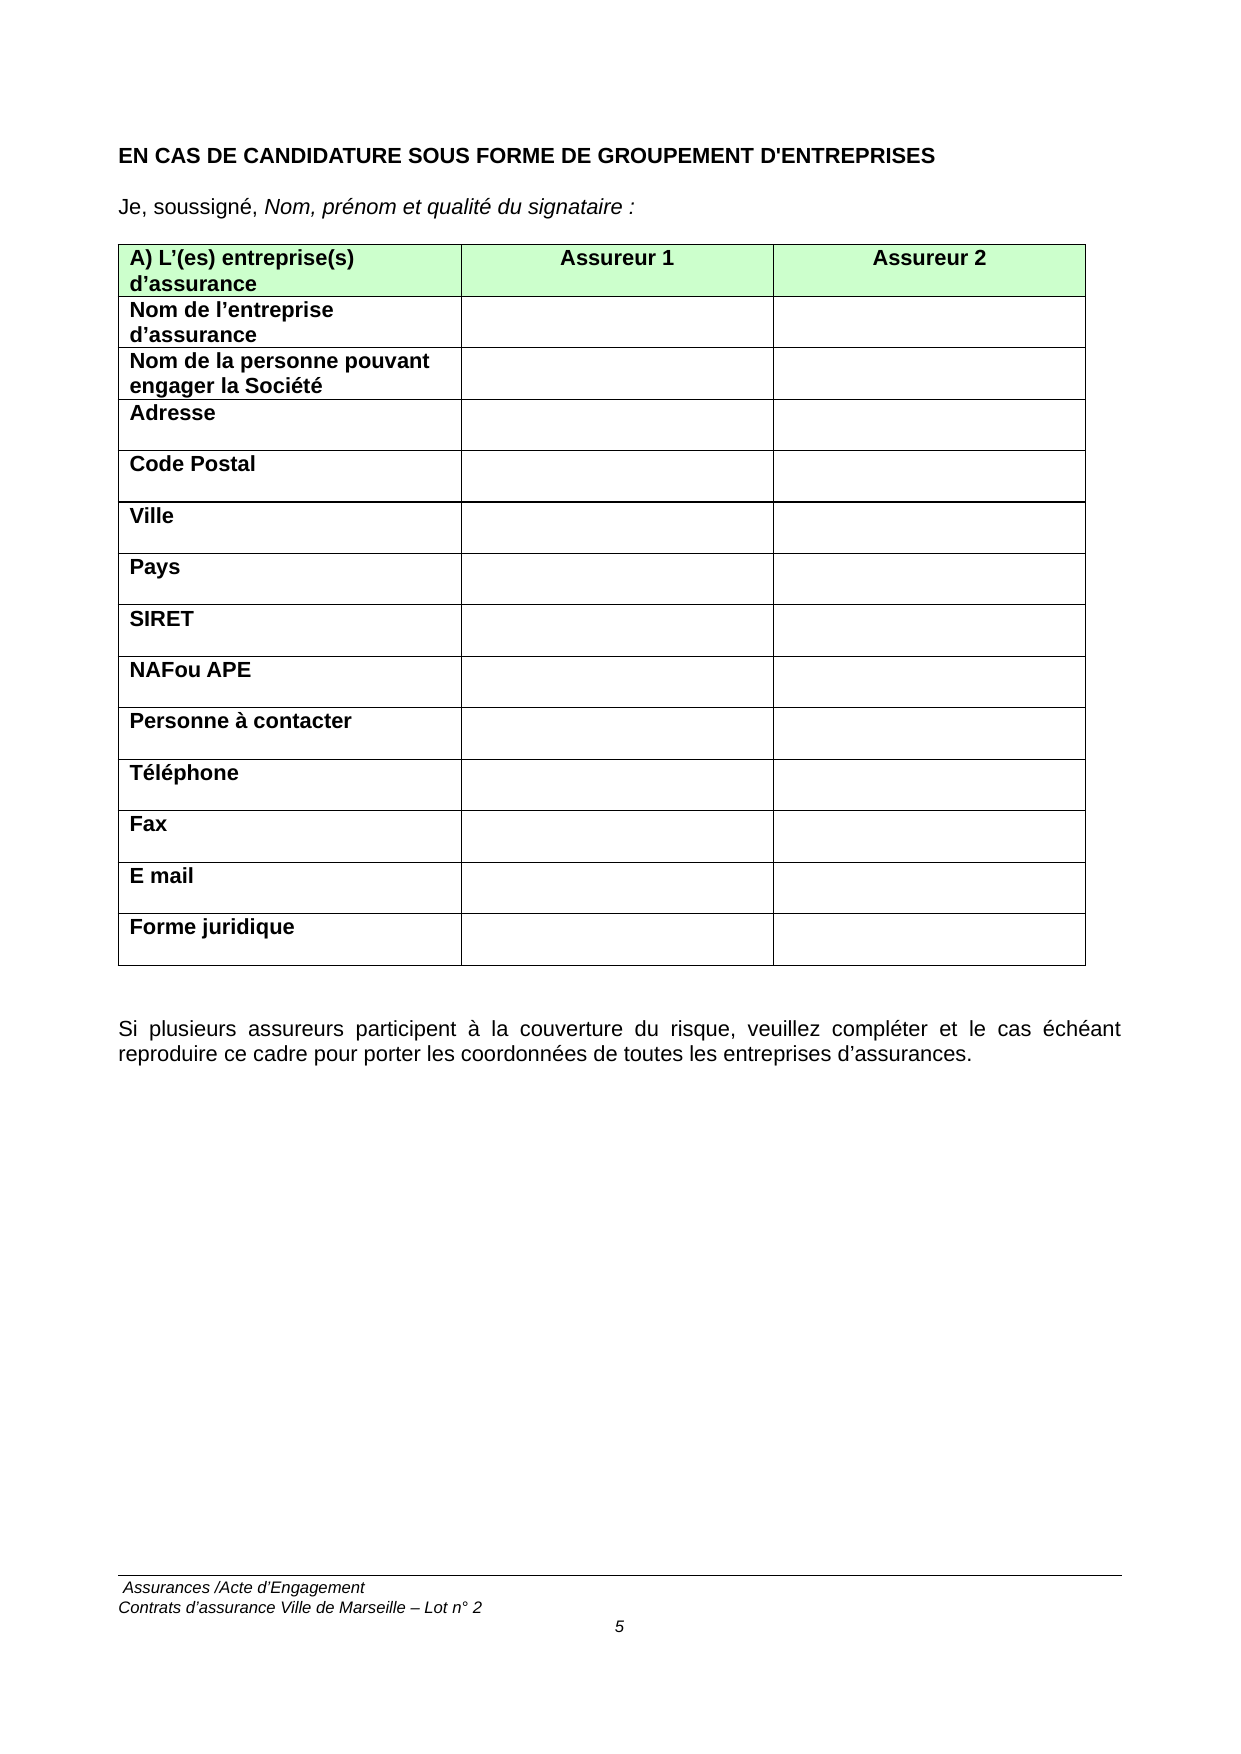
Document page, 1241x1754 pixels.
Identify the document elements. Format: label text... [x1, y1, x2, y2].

table_cell Pays [119, 554, 461, 604]
table_cell Adresse [119, 400, 461, 450]
table_cell [774, 400, 1085, 450]
table_cell E mail [119, 863, 461, 913]
table_cell [462, 760, 773, 810]
table_cell Fax [119, 811, 461, 862]
table_cell [462, 348, 773, 398]
table_cell [774, 554, 1085, 604]
table_cell [774, 605, 1085, 656]
table_cell [462, 554, 773, 604]
table_header Assureur 2 [774, 245, 1085, 296]
table_cell [462, 400, 773, 450]
table_cell [462, 297, 773, 347]
table_cell [774, 503, 1085, 553]
text Si plusieurs assureurs participent à la couverture du risque, veuillez compléter et le cas échéant reproduire ce cadre pour porter les coordonnées de toutes les entreprises d’assurances. [118, 1016, 1122, 1066]
table_cell [462, 708, 773, 759]
table_cell [774, 657, 1085, 707]
table_cell Code Postal [119, 451, 461, 501]
table_cell [462, 811, 773, 862]
table_cell [774, 708, 1085, 759]
table_cell [462, 503, 773, 553]
table_cell [462, 863, 773, 913]
table_cell [774, 348, 1085, 398]
table_cell Nom de l’entreprise d’assurance [119, 297, 461, 347]
table_cell [462, 657, 773, 707]
table_cell [774, 451, 1085, 501]
table_cell [774, 760, 1085, 810]
table_cell Ville [119, 503, 461, 553]
table_cell Téléphone [119, 760, 461, 810]
table_cell [774, 297, 1085, 347]
table_cell Personne à contacter [119, 708, 461, 759]
text Je, soussigné, Nom, prénom et qualité du signataire : [118, 194, 1122, 219]
table_cell Forme juridique [119, 914, 461, 964]
table_cell [462, 451, 773, 501]
table_cell [462, 605, 773, 656]
table_cell NAFou APE [119, 657, 461, 707]
table_cell [774, 914, 1085, 964]
table_cell [462, 914, 773, 964]
table_cell SIRET [119, 605, 461, 656]
text EN CAS DE CANDIDATURE SOUS FORME DE GROUPEMENT D'ENTREPRISES [118, 143, 1122, 168]
table_cell Nom de la personne pouvant engager la Société [119, 348, 461, 398]
table_header Assureur 1 [462, 245, 773, 296]
table_cell [774, 863, 1085, 913]
table_header A) L’(es) entreprise(s) d’assurance [119, 245, 461, 296]
table_cell [774, 811, 1085, 862]
